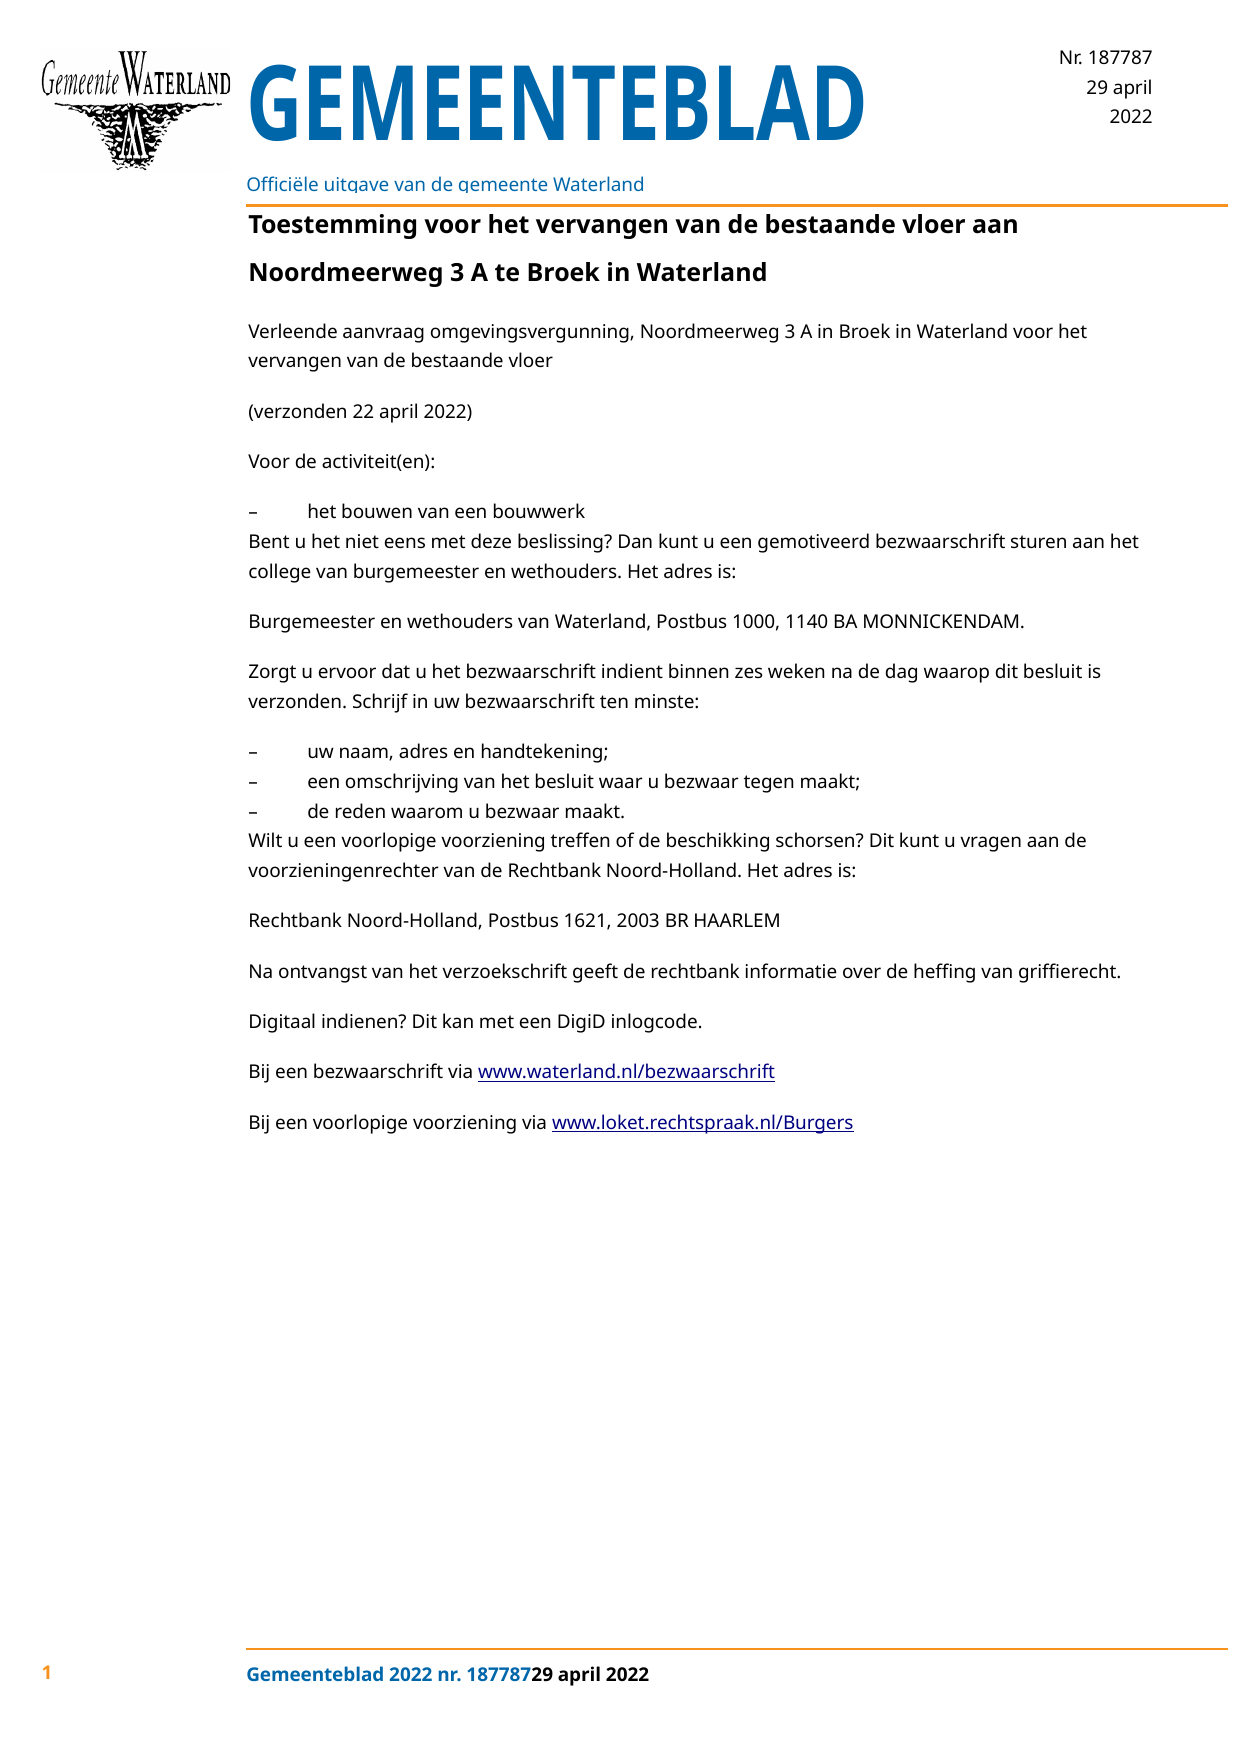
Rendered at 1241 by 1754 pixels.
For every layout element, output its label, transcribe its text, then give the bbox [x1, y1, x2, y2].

text Zorgt u ervoor dat u het bezwaarschrift indient binnen zes weken na de dag waarop dit besluit is verzonden. Schrijf in uw bezwaarschrift ten minste: [248, 659, 1152, 714]
text Voor de activiteit(en): [248, 448, 1152, 474]
picture [41, 47, 231, 172]
text Bij een voorlopige voorziening via www.loket.rechtspraak.nl/Burgers [248, 1109, 1152, 1135]
list de reden waarom u bezwaar maakt. [248, 798, 1152, 824]
list een omschrijving van het besluit waar u bezwaar tegen maakt; [248, 768, 1152, 794]
text Wilt u een voorlopige voorziening treffen of de beschikking schorsen? Dit kunt u vragen aan de voorzieningenrechter van de Rechtbank Noord-Holland. Het adres is: [248, 827, 1152, 883]
text Rechtbank Noord-Holland, Postbus 1621, 2003 BR HAARLEM [248, 907, 1152, 933]
text Digitaal indienen? Dit kan met een DigiD inlogcode. [248, 1008, 1152, 1034]
text Bent u het niet eens met deze beslissing? Dan kunt u een gemotiveerd bezwaarschrift sturen aan het college van burgemeester en wethouders. Het adres is: [248, 528, 1152, 584]
text Toestemming voor het vervangen van de bestaande vloer aan Noordmeerweg 3 A te Broek in Waterland [248, 207, 1152, 288]
list uw naam, adres en handtekening; [248, 739, 1152, 764]
list het bouwen van een bouwwerk [248, 499, 1152, 524]
text (verzonden 22 april 2022) [248, 398, 1152, 424]
text Verleende aanvraag omgevingsvergunning, Noordmeerweg 3 A in Broek in Waterland voor het vervangen van de bestaande vloer [248, 318, 1152, 373]
text Bij een bezwaarschrift via www.waterland.nl/bezwaarschrift [248, 1059, 1152, 1084]
text Burgemeester en wethouders van Waterland, Postbus 1000, 1140 BA MONNICKENDAM. [248, 608, 1152, 634]
text Na ontvangst van het verzoekschrift geeft de rechtbank informatie over de heffing van griffierecht. [248, 958, 1152, 984]
